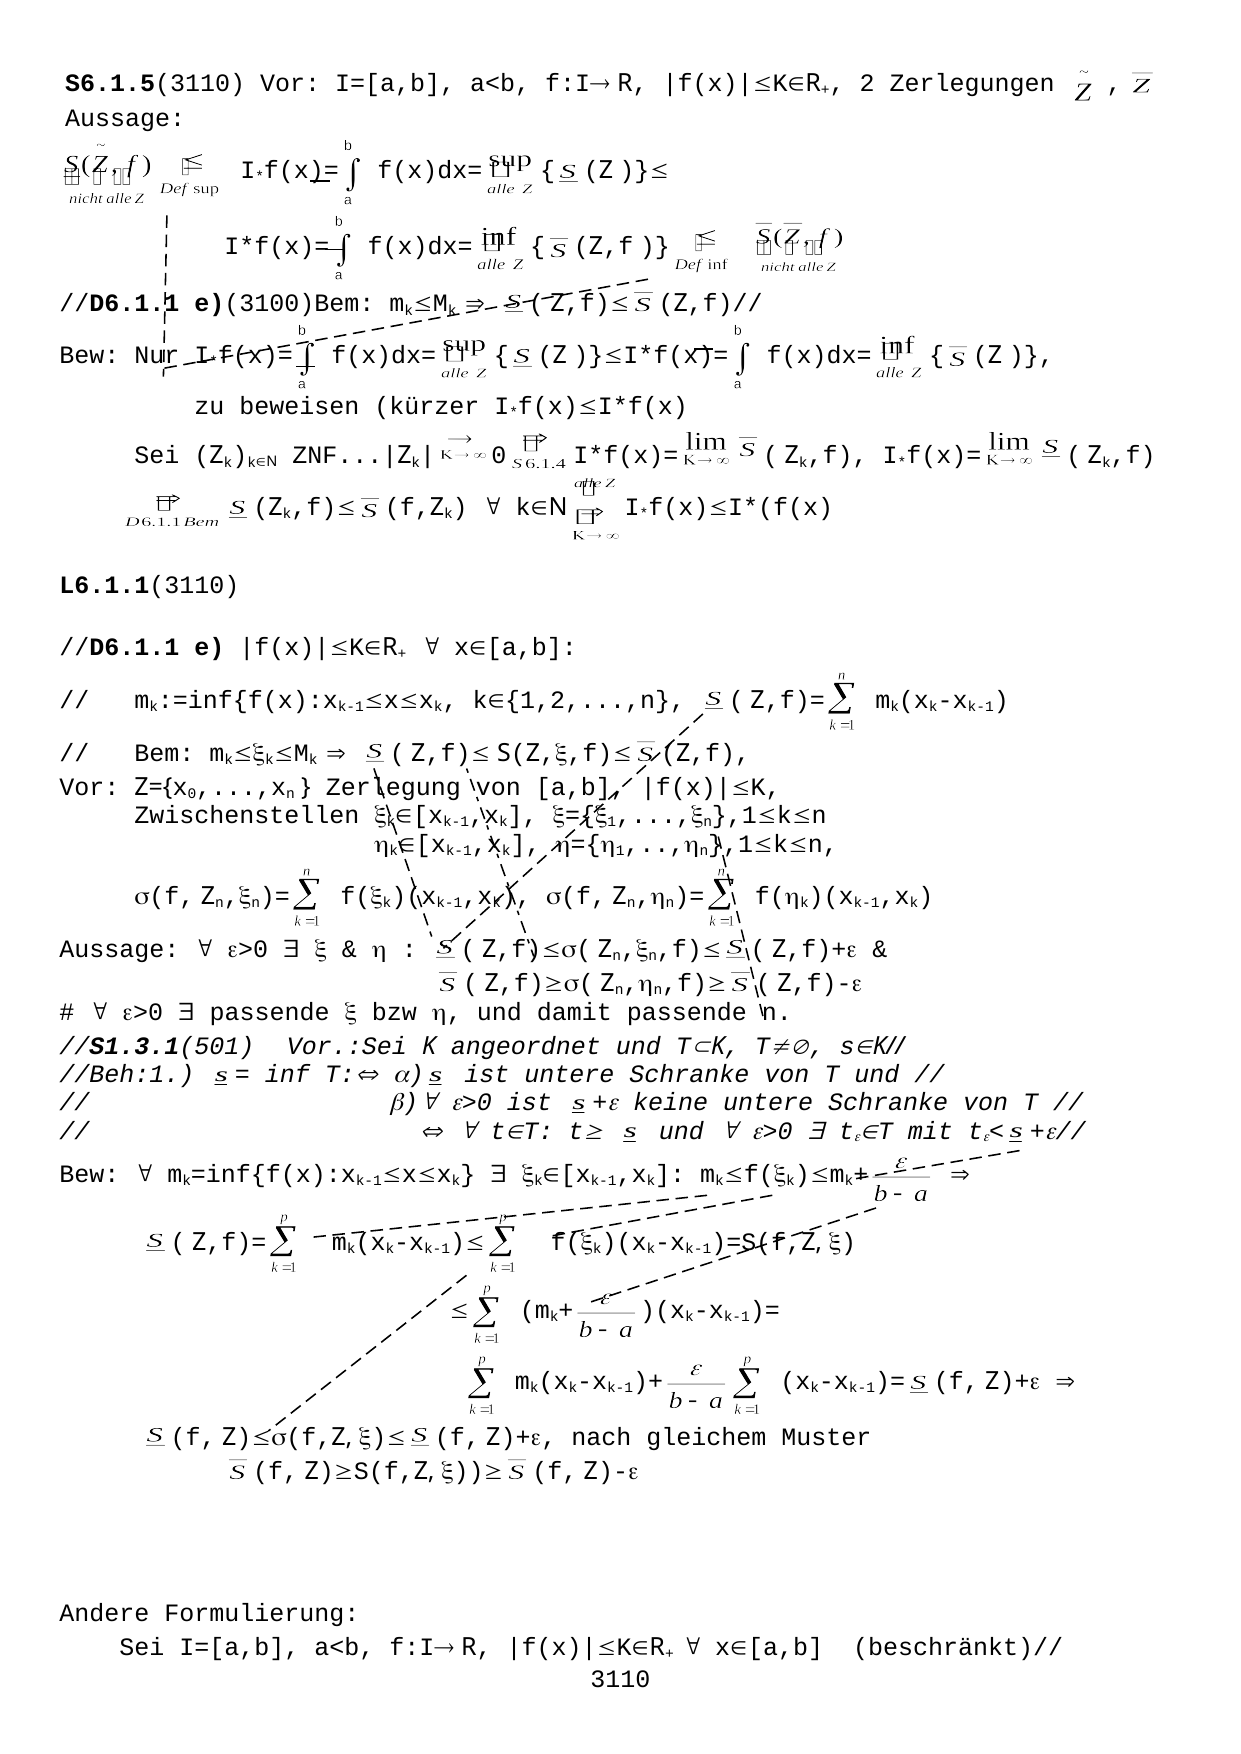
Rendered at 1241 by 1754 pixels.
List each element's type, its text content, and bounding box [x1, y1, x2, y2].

text Bew:  mk=inf{f(x):xk-1xxk}  k[xk-1,xk]: mkf(k)mk+  [59, 1147, 1181, 1206]
text //D6.1.1 e) |f(x)|KR+  x[a,b]: [59, 629, 1181, 663]
text (f, Zn,n)=f(k)(xk-1,xk), (f, Zn,n)=f(k)(xk-1,xk) [59, 859, 1181, 930]
text (f, Z)(f,Z, )(f, Z)+, nach gleichem Muster [97, 1418, 1181, 1453]
text k[xk-1,xk], ={1,..,n},1kn, [59, 831, 1181, 859]
text // Bem: mkkMk  ( Z,f) S(Z,,f)(Z,f), [59, 734, 1181, 768]
text ( Z,f)= mk(xk-xk-1) f(k)(xk-xk-1)=S(f,Z, ) [97, 1206, 1181, 1276]
text Aussage: [65, 105, 1181, 133]
text (f, Z)S(f,Z, ))(f, Z)- [59, 1453, 1181, 1487]
text //D6.1.1 e)(3100)Bem: mkMk  ( Z,f)(Z,f)// [59, 285, 1181, 319]
text ( Z,f)( Zn,n,f)( Z,f)- #  >0  passende  bzw , und damit passende n. [59, 965, 1181, 1027]
text Vor: Z={x0,...,xn } Zerlegung von [a,b], |f(x)|K, [59, 768, 1181, 803]
text Bew: Nur I*f(x)=f(x)dx={(Z )}I*f(x)=f(x)dx={(Z )}, [59, 319, 1181, 394]
text //   tT: t und  >0  tT mit t<+// [59, 1118, 1181, 1147]
text (Zk,f)(f,Zk)  kNI*f(x)I*(f(x) [59, 473, 1181, 544]
text Sei (Zk)kN ZNF...|Zk|0I*f(x)=( Zk,f), I*f(x)=( Zk,f) [59, 422, 1181, 473]
text (mk+)(xk-xk-1)= mk(xk-xk-1)+(xk-xk-1)=(f, Z)+  [59, 1276, 1181, 1418]
text zu beweisen (kürzer I*f(x)I*f(x) [59, 394, 1181, 422]
text Zwischenstellen k[xk-1,xk], ={1,...,n},1kn [59, 803, 1181, 831]
text // mk:=inf{f(x):xk-1xxk, k{1,2,...,n}, ( Z,f)=mk(xk-xk-1) [59, 663, 1181, 734]
text //Beh:1.) = inf T: ) ist untere Schranke von T und // [59, 1062, 1181, 1090]
text I*f(x)=f(x)dx={(Z )} I*f(x)=f(x)dx={(Z,f )} [59, 133, 1181, 285]
text // ) >0 ist + keine untere Schranke von T // [59, 1090, 1181, 1118]
text S6.1.5(3110) Vor: I=[a,b], a<b, f:I R, |f(x)|KR+, 2 Zerlegungen , [65, 59, 1181, 105]
text Sei I=[a,b], a<b, f:I R, |f(x)|KR+  x[a,b] (beschränkt)// [59, 1628, 1181, 1663]
text Andere Formulierung: [59, 1600, 1181, 1628]
text L6.1.1(3110) [59, 572, 1181, 601]
text //S1.3.1(501) Vor.:Sei K angeordnet und TK, T, sK// [59, 1027, 1181, 1062]
text Aussage:  >0   &  : ( Z,f)( Zn,n,f)( Z,f)+ & [59, 930, 1181, 965]
